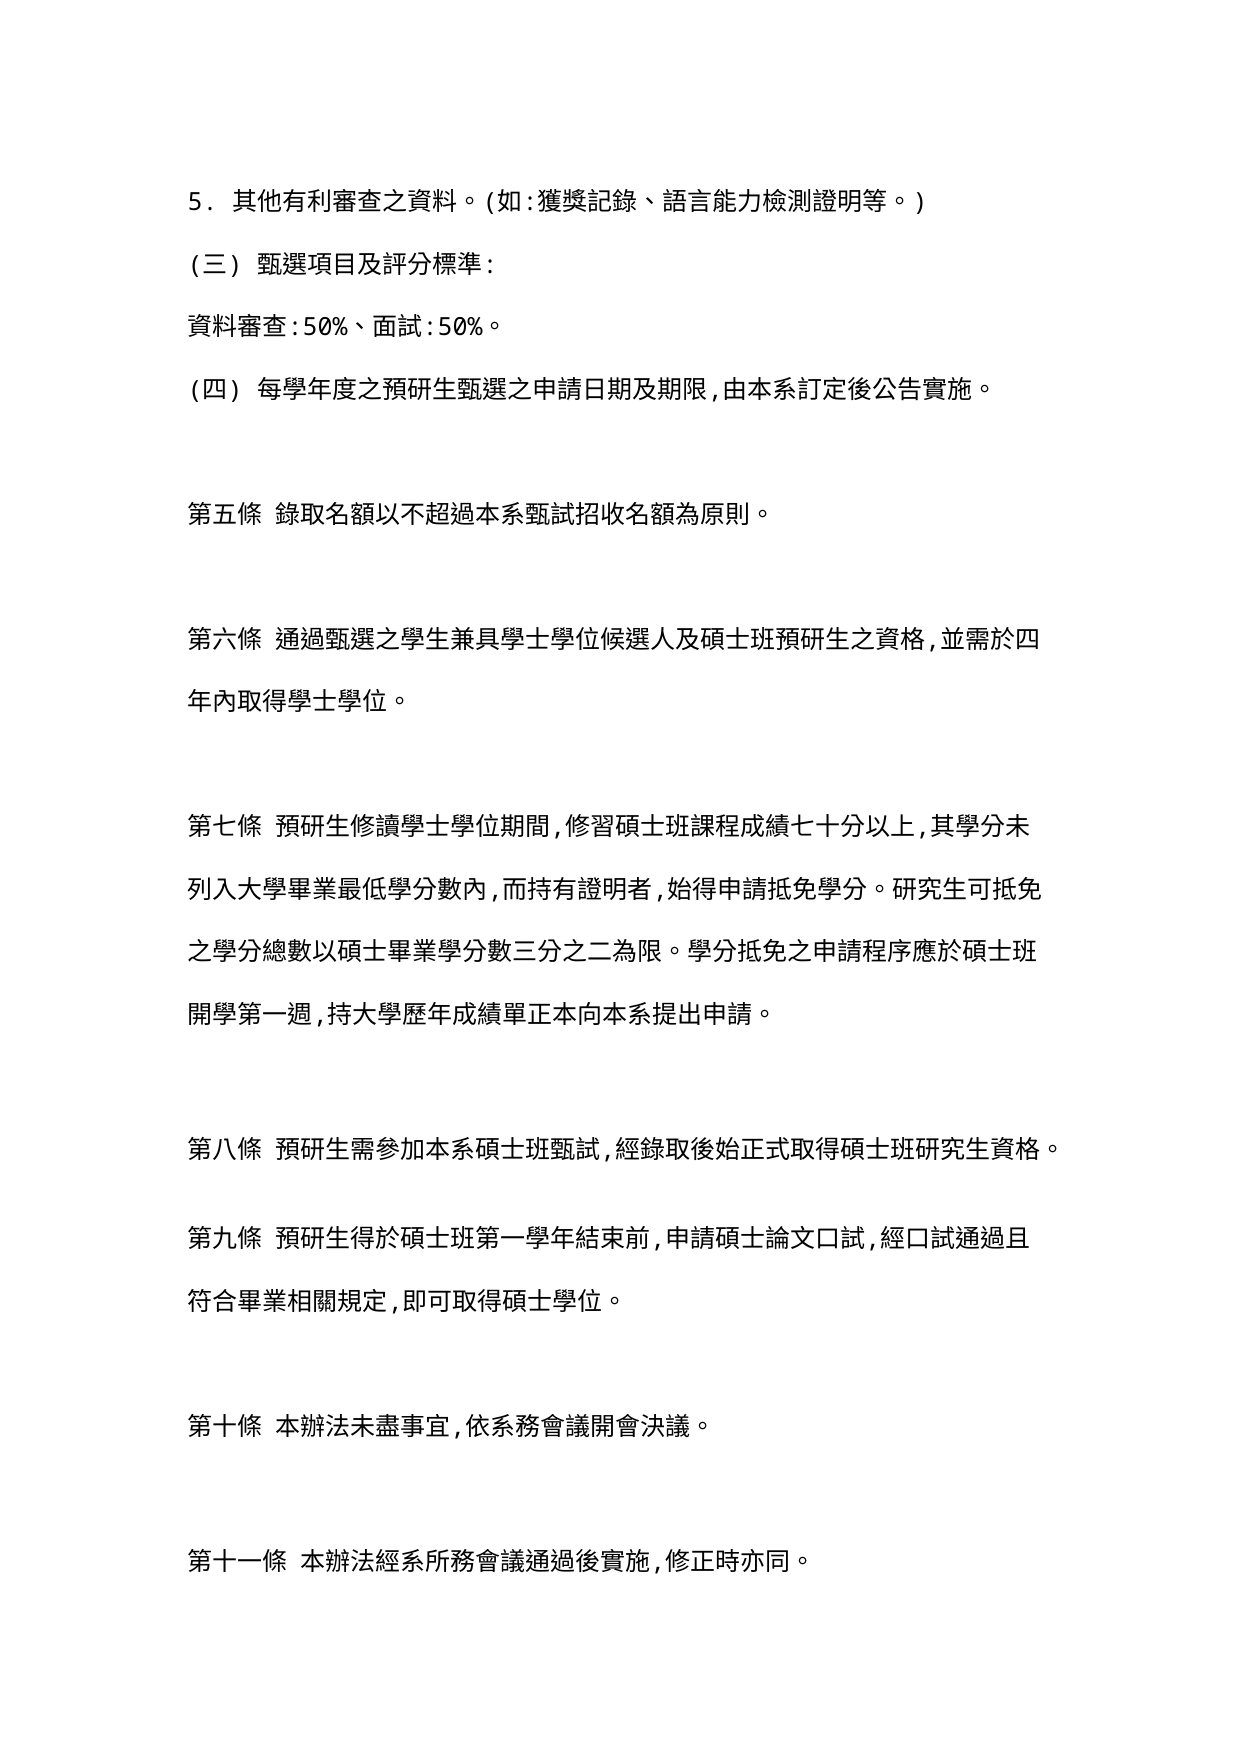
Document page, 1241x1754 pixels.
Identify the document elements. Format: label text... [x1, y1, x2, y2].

text 第八條 預研生需參加本系碩士班甄試,經錄取後始正式取得碩士班研究生資格。 [187, 1106, 1053, 1169]
text (三) 甄選項目及評分標準: [187, 221, 1053, 283]
text 5. 其他有利審查之資料。(如:獲獎記錄、語言能力檢測證明等。) [187, 158, 1053, 221]
text 第七條 預研生修讀學士學位期間,修習碩士班課程成績七十分以上,其學分未 列入大學畢業最低學分數內,而持有證明者,始得申請抵免學分。研究生可抵免之學分總數以碩士畢業學分數三分之二為限。學分抵免之申請程序應於碩士班開學第一週,持大學歷年成績單正本向本系提出申請。 [187, 783, 1053, 1033]
text 第五條 錄取名額以不超過本系甄試招收名額為原則。 [187, 471, 1053, 533]
text 第十條 本辦法未盡事宜,依系務會議開會決議。 [187, 1382, 1053, 1445]
text (四) 每學年度之預研生甄選之申請日期及期限,由本系訂定後公告實施。 [187, 346, 1053, 408]
text 第九條 預研生得於碩士班第一學年結束前,申請碩士論文口試,經口試通過且符合畢業相關規定,即可取得碩士學位。 [187, 1195, 1053, 1320]
text 第十一條 本辦法經系所務會議通過後實施,修正時亦同。 [187, 1518, 1053, 1580]
text 資料審查:50%、面試:50%。 [187, 283, 1053, 346]
text 第六條 通過甄選之學生兼具學士學位候選人及碩士班預研生之資格,並需於四 年內取得學士學位。 [187, 596, 1053, 721]
